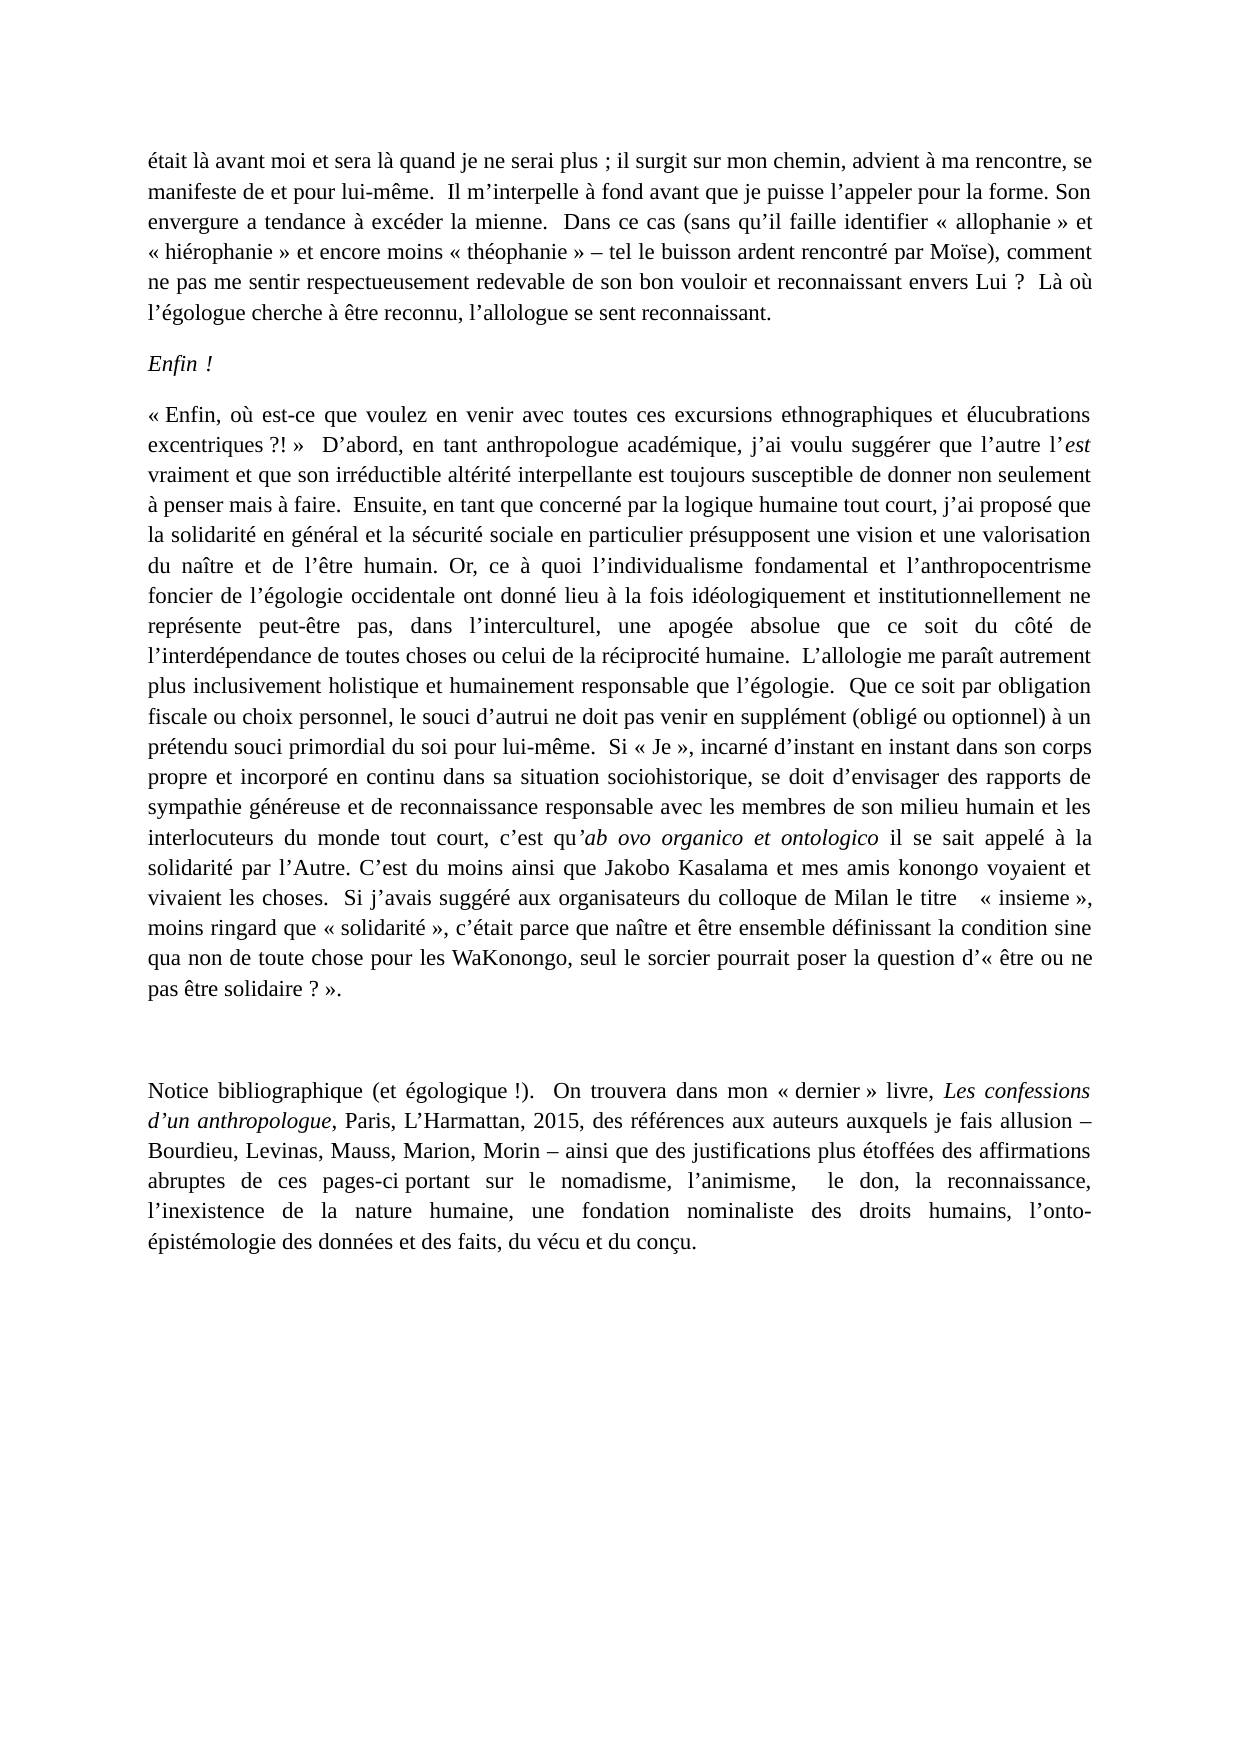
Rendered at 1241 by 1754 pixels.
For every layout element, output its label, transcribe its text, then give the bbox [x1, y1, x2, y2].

text Enfin ! [148, 350, 1093, 376]
text Notice bibliographique (et égologique !). On trouvera dans mon « dernier » livre, Les confessions d’un anthropologue, Paris, L’Harmattan, 2015, des références aux auteurs auxquels je fais allusion – Bourdieu, Levinas, Mauss, Marion, Morin – ainsi que des justifications plus étoffées des affirmations abruptes de ces pages-ci portant sur le nomadisme, l’animisme, le don, la reconnaissance, l’inexistence de la nature humaine, une fondation nominaliste des droits humains, l’onto-épistémologie des données et des faits, du vécu et du conçu. [148, 1077, 1093, 1254]
text « Enfin, où est-ce que voulez en venir avec toutes ces excursions ethnographiques et élucubrations excentriques ?! » D’abord, en tant anthropologue académique, j’ai voulu suggérer que l’autre l’est vraiment et que son irréductible altérité interpellante est toujours susceptible de donner non seulement à penser mais à faire. Ensuite, en tant que concerné par la logique humaine tout court, j’ai proposé que la solidarité en général et la sécurité sociale en particulier présupposent une vision et une valorisation du naître et de l’être humain. Or, ce à quoi l’individualisme fondamental et l’anthropocentrisme foncier de l’égologie occidentale ont donné lieu à la fois idéologiquement et institutionnellement ne représente peut-être pas, dans l’interculturel, une apogée absolue que ce soit du côté de l’interdépendance de toutes choses ou celui de la réciprocité humaine. L’allologie me paraît autrement plus inclusivement holistique et humainement responsable que l’égologie. Que ce soit par obligation fiscale ou choix personnel, le souci d’autrui ne doit pas venir en supplément (obligé ou optionnel) à un prétendu souci primordial du soi pour lui-même. Si « Je », incarné d’instant en instant dans son corps propre et incorporé en continu dans sa situation sociohistorique, se doit d’envisager des rapports de sympathie généreuse et de reconnaissance responsable avec les membres de son milieu humain et les interlocuteurs du monde tout court, c’est qu’ab ovo organico et ontologico il se sait appelé à la solidarité par l’Autre. C’est du moins ainsi que Jakobo Kasalama et mes amis konongo voyaient et vivaient les choses. Si j’avais suggéré aux organisateurs du colloque de Milan le titre « insieme », moins ringard que « solidarité », c’était parce que naître et être ensemble définissant la condition sine qua non de toute chose pour les WaKonongo, seul le sorcier pourrait poser la question d’« être ou ne pas être solidaire ? ». [148, 401, 1093, 1001]
text était là avant moi et sera là quand je ne serai plus ; il surgit sur mon chemin, advient à ma rencontre, se manifeste de et pour lui-même. Il m’interpelle à fond avant que je puisse l’appeler pour la forme. Son envergure a tendance à excéder la mienne. Dans ce cas (sans qu’il faille identifier « allophanie » et « hiérophanie » et encore moins « théophanie » – tel le buisson ardent rencontré par Moïse), comment ne pas me sentir respectueusement redevable de son bon vouloir et reconnaissant envers Lui ? Là où l’égologue cherche à être reconnu, l’allologue se sent reconnaissant. [148, 148, 1093, 325]
